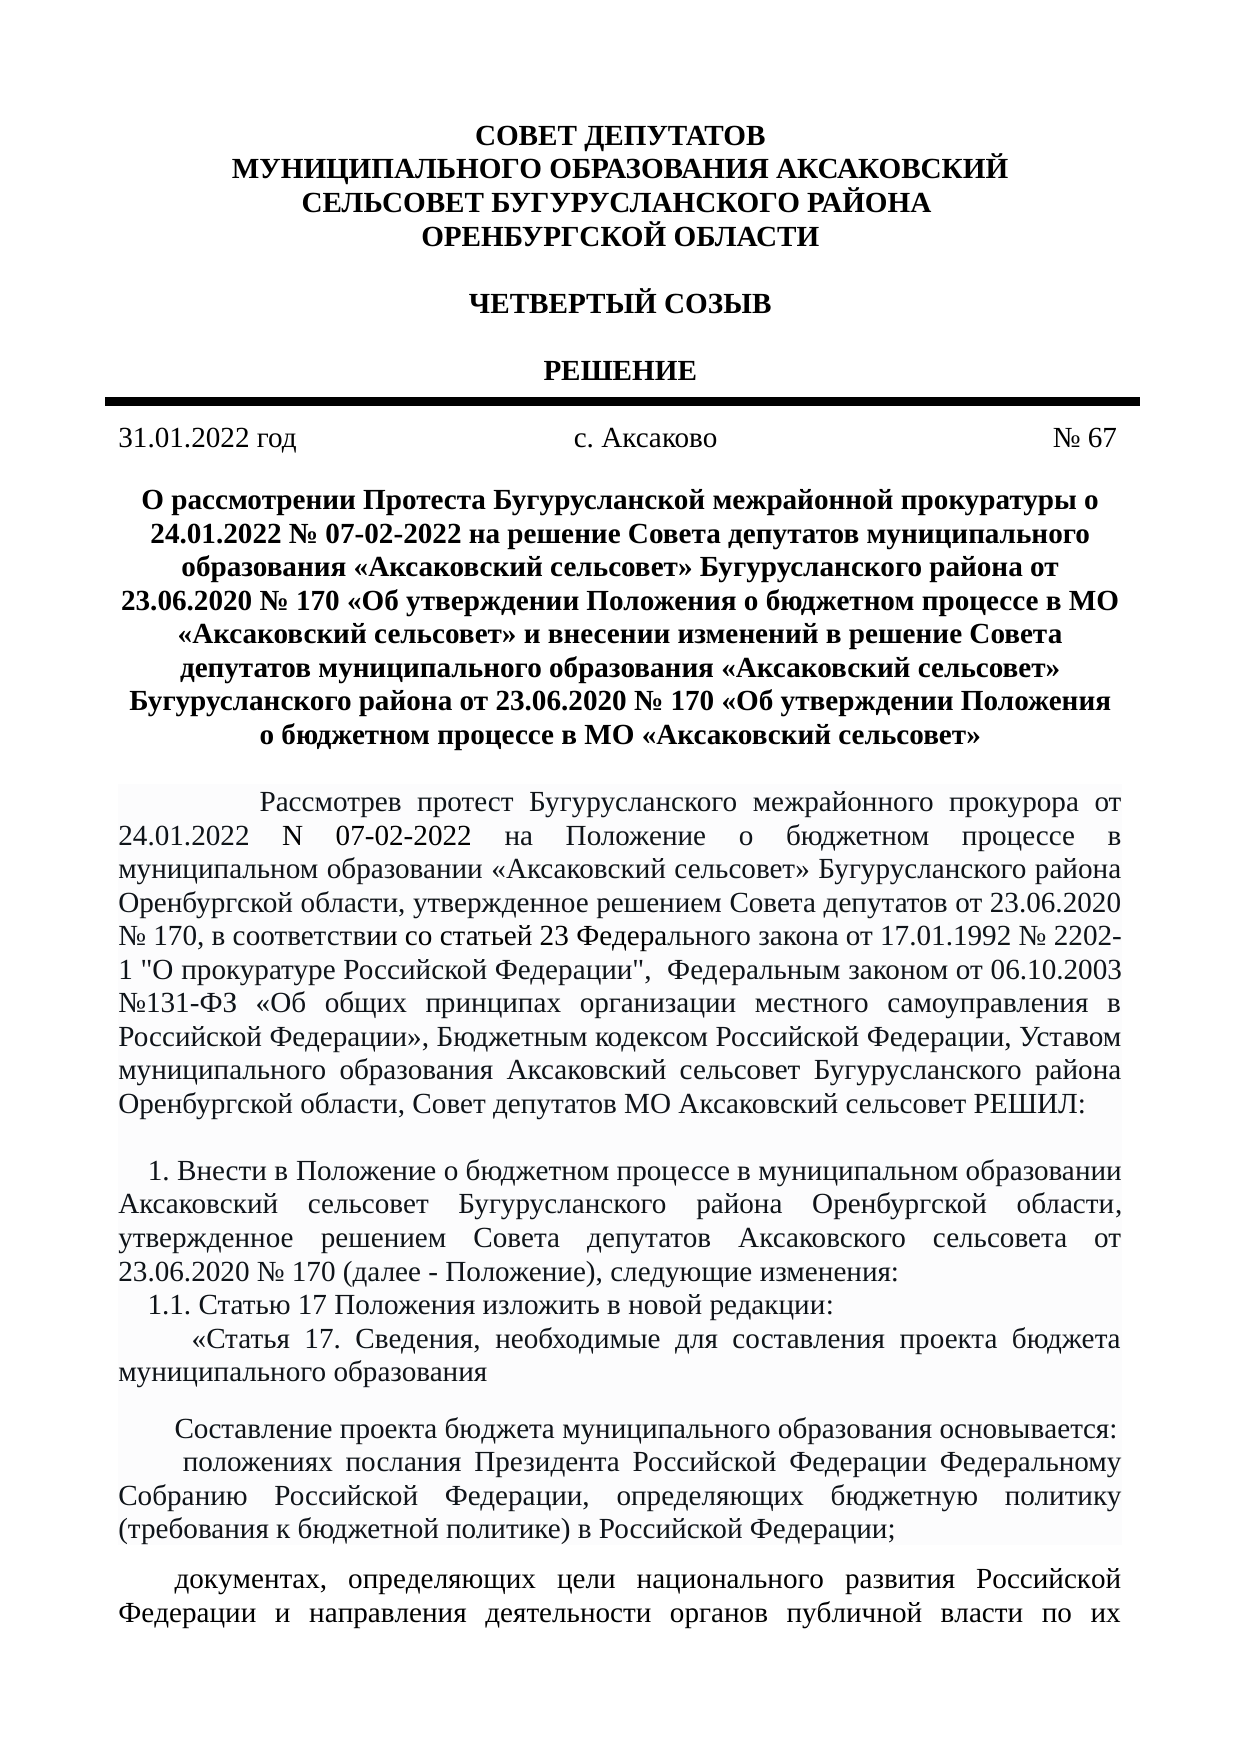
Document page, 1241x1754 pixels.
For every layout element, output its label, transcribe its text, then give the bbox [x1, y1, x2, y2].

text О рассмотрении Протеста Бугурусланской межрайонной прокуратуры о 24.01.2022 № 07-02-2022 на решение Совета депутатов муниципального образования «Аксаковский сельсовет» Бугурусланского района от 23.06.2020 № 170 «Об утверждении Положения о бюджетном процессе в МО «Аксаковский сельсовет» и внесении изменений в решение Совета депутатов муниципального образования «Аксаковский сельсовет» Бугурусланского района от 23.06.2020 № 170 «Об утверждении Положения о бюджетном процессе в МО «Аксаковский сельсовет» [118, 482, 1122, 751]
text Составление проекта бюджета муниципального образования основывается: [118, 1411, 1122, 1444]
text СЕЛЬСОВЕТ БУГУРУСЛАНСКОГО РАЙОНА [118, 185, 1122, 219]
text «Статья 17. Сведения, необходимые для составления проекта бюджета муниципального образования [118, 1321, 1122, 1388]
text документах, определяющих цели национального развития Российской Федерации и направления деятельности органов публичной власти по их [118, 1562, 1122, 1629]
text СОВЕТ ДЕПУТАТОВ [118, 118, 1122, 152]
text Рассмотрев протест Бугурусланского межрайонного прокурора от 24.01.2022 N 07-02-2022 на Положение о бюджетном процессе в муниципальном образовании «Аксаковский сельсовет» Бугурусланского района Оренбургской области, утвержденное решением Совета депутатов от 23.06.2020 № 170, в соответствии со статьей 23 Федерального закона от 17.01.1992 № 2202-1 "О прокуратуре Российской Федерации", Федеральным законом от 06.10.2003 №131-ФЗ «Об общих принципах организации местного самоуправления в Российской Федерации», Бюджетным кодексом Российской Федерации, Уставом муниципального образования Аксаковский сельсовет Бугурусланского района Оренбургской области, Совет депутатов МО Аксаковский сельсовет РЕШИЛ: [118, 784, 1122, 1119]
text ЧЕТВЕРТЫЙ СОЗЫВ [118, 286, 1122, 319]
text 31.01.2022 год с. Аксаково № 67 [118, 420, 1122, 453]
text ОРЕНБУРГСКОЙ ОБЛАСТИ [118, 219, 1122, 252]
text 1.1. Статью 17 Положения изложить в новой редакции: [118, 1287, 1122, 1321]
text положениях послания Президента Российской Федерации Федеральному Собранию Российской Федерации, определяющих бюджетную политику (требования к бюджетной политике) в Российской Федерации; [118, 1444, 1122, 1545]
text МУНИЦИПАЛЬНОГО ОБРАЗОВАНИЯ АКСАКОВСКИЙ [118, 152, 1122, 185]
text РЕШЕНИЕ [118, 353, 1122, 386]
text 1. Внести в Положение о бюджетном процессе в муниципальном образовании Аксаковский сельсовет Бугурусланского района Оренбургской области, утвержденное решением Совета депутатов Аксаковского сельсовета от 23.06.2020 № 170 (далее - Положение), следующие изменения: [118, 1153, 1122, 1287]
